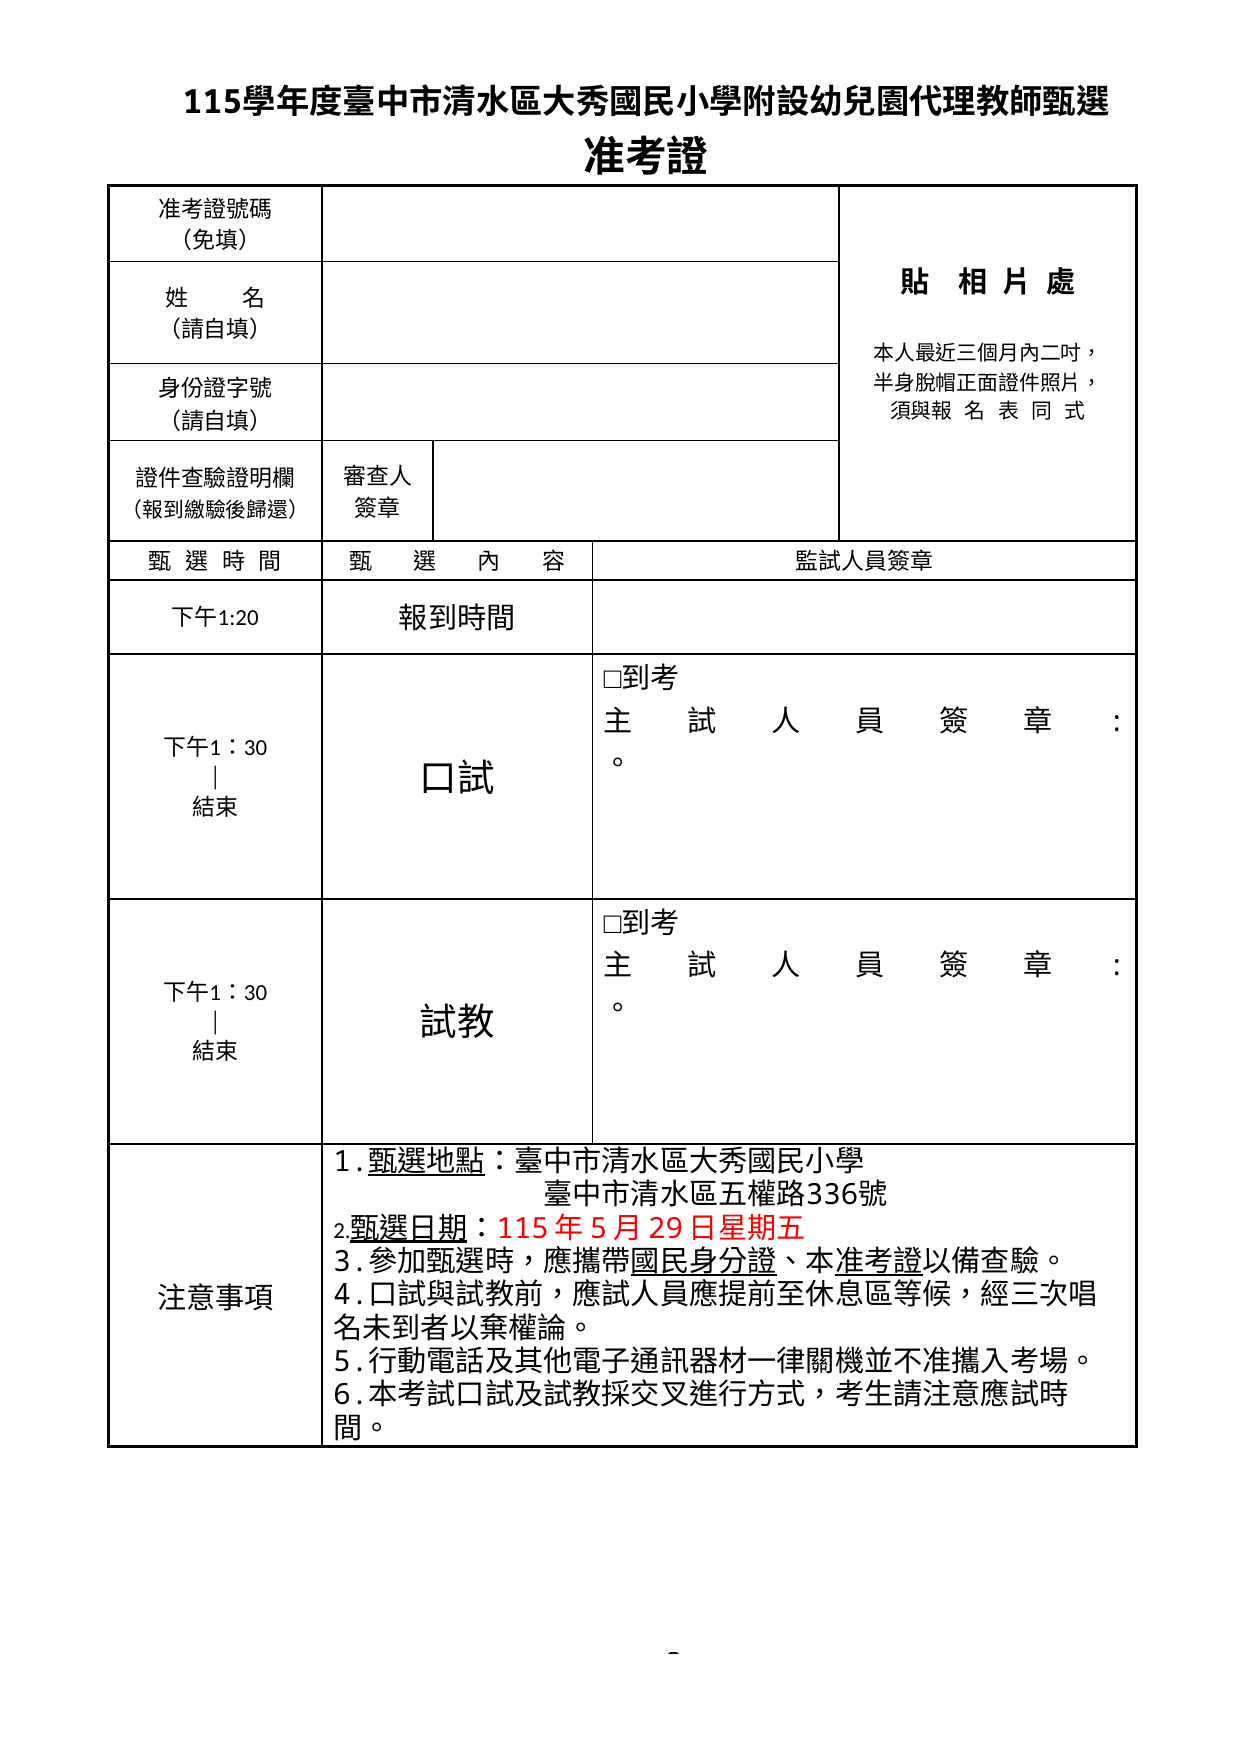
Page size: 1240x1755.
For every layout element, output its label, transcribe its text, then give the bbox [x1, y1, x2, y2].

table_cell 監試人員簽章 [593, 542, 1135, 579]
text 准考證 [108, 123, 1183, 184]
table_cell □到考 主試人員簽章: 。 [593, 900, 1135, 1143]
table_cell 甄 選 時 間 [110, 542, 321, 579]
table_cell 審查人 簽章 [323, 441, 432, 540]
table_cell 報到時間 [323, 581, 592, 653]
text 115學年度臺中市清水區大秀國民小學附設幼兒園代理教師甄選 [108, 75, 1183, 123]
table_cell [323, 364, 838, 440]
table_cell [434, 441, 838, 540]
table_cell □到考 主試人員簽章: 。 [593, 655, 1135, 898]
table_cell 下午1：30 │ 結束 [110, 655, 321, 898]
table_cell [323, 262, 838, 363]
table_cell [593, 581, 1135, 653]
table_cell 口試 [323, 655, 592, 898]
table_cell 姓 名 （請自填） [110, 262, 321, 363]
table_cell 證件查驗證明欄 （報到繳驗後歸還） [110, 441, 321, 540]
table_cell 1.甄選地點：臺中市清水區大秀國民小學 臺中市清水區五權路336號 甄選日期：115年5月29日星期五 3.參加甄選時，應攜帶國民身分證、本准考證以備查驗。 4.口試與試教前，應試人員應提前至休息區等候，經三次唱名未到者以棄權論。 5.行動電話及其他電子通訊器材一律關機並不准攜入考場。 6.本考試口試及試教採交叉進行方式，考生請注意應試時間。 [323, 1145, 1135, 1445]
table_header 准考證號碼 （免填） [110, 187, 321, 261]
table_cell 試教 [323, 900, 592, 1143]
table_header 貼 相 片 處 本人最近三個月內二吋， 半身脫帽正面證件照片， 須與報 名 表 同 式 [840, 187, 1135, 540]
table_cell 身份證字號 （請自填） [110, 364, 321, 440]
table_cell 下午1:20 [110, 581, 321, 653]
table_cell 下午1：30 │ 結束 [110, 900, 321, 1143]
table_header [323, 187, 838, 261]
table_cell 注意事項 [110, 1145, 321, 1445]
table_cell 甄 選 內 容 [323, 542, 592, 579]
